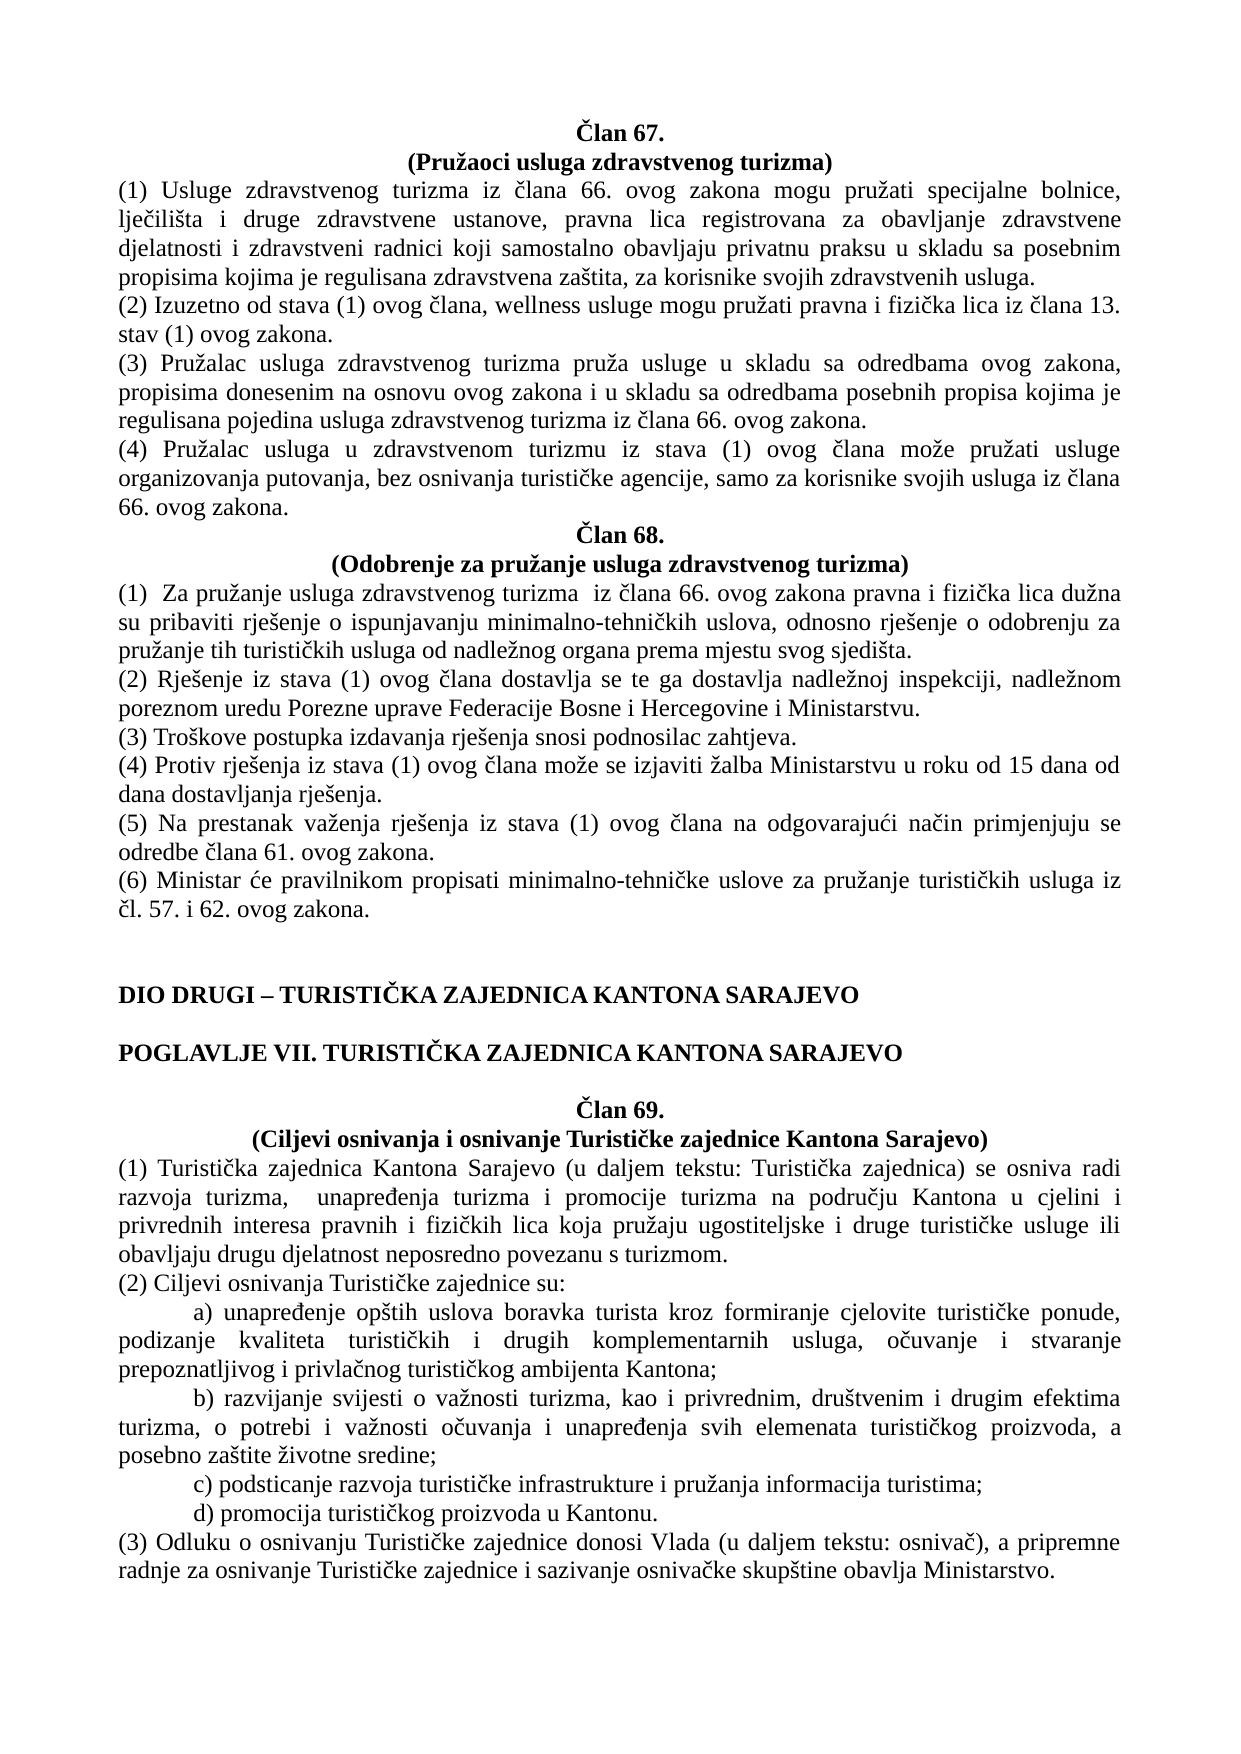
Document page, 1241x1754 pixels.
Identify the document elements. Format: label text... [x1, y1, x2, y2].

text (1) Turistička zajednica Kantona Sarajevo (u daljem tekstu: Turistička zajednica) se osniva radi razvoja turizma, unapređenja turizma i promocije turizma na području Kantona u cjelini i privrednih interesa pravnih i fizičkih lica koja pružaju ugostiteljske i druge turističke usluge ili obavljaju drugu djelatnost neposredno povezanu s turizmom. [118, 1153, 1122, 1268]
text Član 68. [118, 521, 1122, 549]
text (1) Za pružanje usluga zdravstvenog turizma iz člana 66. ovog zakona pravna i fizička lica dužna su pribaviti rješenje o ispunjavanju minimalno-tehničkih uslova, odnosno rješenje o odobrenju za pružanje tih turističkih usluga od nadležnog organa prema mjestu svog sjedišta. [118, 578, 1122, 664]
text (4) Pružalac usluga u zdravstvenom turizmu iz stava (1) ovog člana može pružati usluge organizovanja putovanja, bez osnivanja turističke agencije, samo za korisnike svojih usluga iz člana 66. ovog zakona. [118, 434, 1122, 521]
text (Odobrenje za pružanje usluga zdravstvenog turizma) [118, 549, 1122, 578]
text (2) Rješenje iz stava (1) ovog člana dostavlja se te ga dostavlja nadležnoj inspekciji, nadležnom poreznom uredu Porezne uprave Federacije Bosne i Hercegovine i Ministarstvu. [118, 664, 1122, 722]
text DIO DRUGI – TURISTIČKA ZAJEDNICA KANTONA SARAJEVO [118, 981, 1122, 1009]
text (3) Pružalac usluga zdravstvenog turizma pruža usluge u skladu sa odredbama ovog zakona, propisima donesenim na osnovu ovog zakona i u skladu sa odredbama posebnih propisa kojima je regulisana pojedina usluga zdravstvenog turizma iz člana 66. ovog zakona. [118, 348, 1122, 434]
text (6) Ministar će pravilnikom propisati minimalno-tehničke uslove za pružanje turističkih usluga iz čl. 57. i 62. ovog zakona. [118, 866, 1122, 923]
text (2) Ciljevi osnivanja Turističke zajednice su: [118, 1268, 1122, 1297]
text POGLAVLJE VII. TURISTIČKA ZAJEDNICA KANTONA SARAJEVO [118, 1038, 1122, 1067]
text (2) Izuzetno od stava (1) ovog člana, wellness usluge mogu pružati pravna i fizička lica iz člana 13. stav (1) ovog zakona. [118, 291, 1122, 348]
text (Ciljevi osnivanja i osnivanje Turističke zajednice Kantona Sarajevo) [118, 1124, 1122, 1153]
text c) podsticanje razvoja turističke infrastrukture i pružanja informacija turistima; [118, 1469, 1122, 1498]
text Član 69. [118, 1096, 1122, 1124]
text a) unapređenje opštih uslova boravka turista kroz formiranje cjelovite turističke ponude, podizanje kvaliteta turističkih i drugih komplementarnih usluga, očuvanje i stvaranje prepoznatljivog i privlačnog turističkog ambijenta Kantona; [118, 1297, 1122, 1383]
text (1) Usluge zdravstvenog turizma iz člana 66. ovog zakona mogu pružati specijalne bolnice, lječilišta i druge zdravstvene ustanove, pravna lica registrovana za obavljanje zdravstvene djelatnosti i zdravstveni radnici koji samostalno obavljaju privatnu praksu u skladu sa posebnim propisima kojima je regulisana zdravstvena zaštita, za korisnike svojih zdravstvenih usluga. [118, 176, 1122, 291]
text (5) Na prestanak važenja rješenja iz stava (1) ovog člana na odgovarajući način primjenjuju se odredbe člana 61. ovog zakona. [118, 808, 1122, 866]
text (3) Troškove postupka izdavanja rješenja snosi podnosilac zahtjeva. [118, 722, 1122, 751]
text b) razvijanje svijesti o važnosti turizma, kao i privrednim, društvenim i drugim efektima turizma, o potrebi i važnosti očuvanja i unapređenja svih elemenata turističkog proizvoda, a posebno zaštite životne sredine; [118, 1383, 1122, 1469]
text (4) Protiv rješenja iz stava (1) ovog člana može se izjaviti žalba Ministarstvu u roku od 15 dana od dana dostavljanja rješenja. [118, 751, 1122, 808]
text (3) Odluku o osnivanju Turističke zajednice donosi Vlada (u daljem tekstu: osnivač), a pripremne radnje za osnivanje Turističke zajednice i sazivanje osnivačke skupštine obavlja Ministarstvo. [118, 1527, 1122, 1584]
text (Pružaoci usluga zdravstvenog turizma) [118, 147, 1122, 176]
text Član 67. [118, 118, 1122, 147]
text d) promocija turističkog proizvoda u Kantonu. [118, 1498, 1122, 1527]
